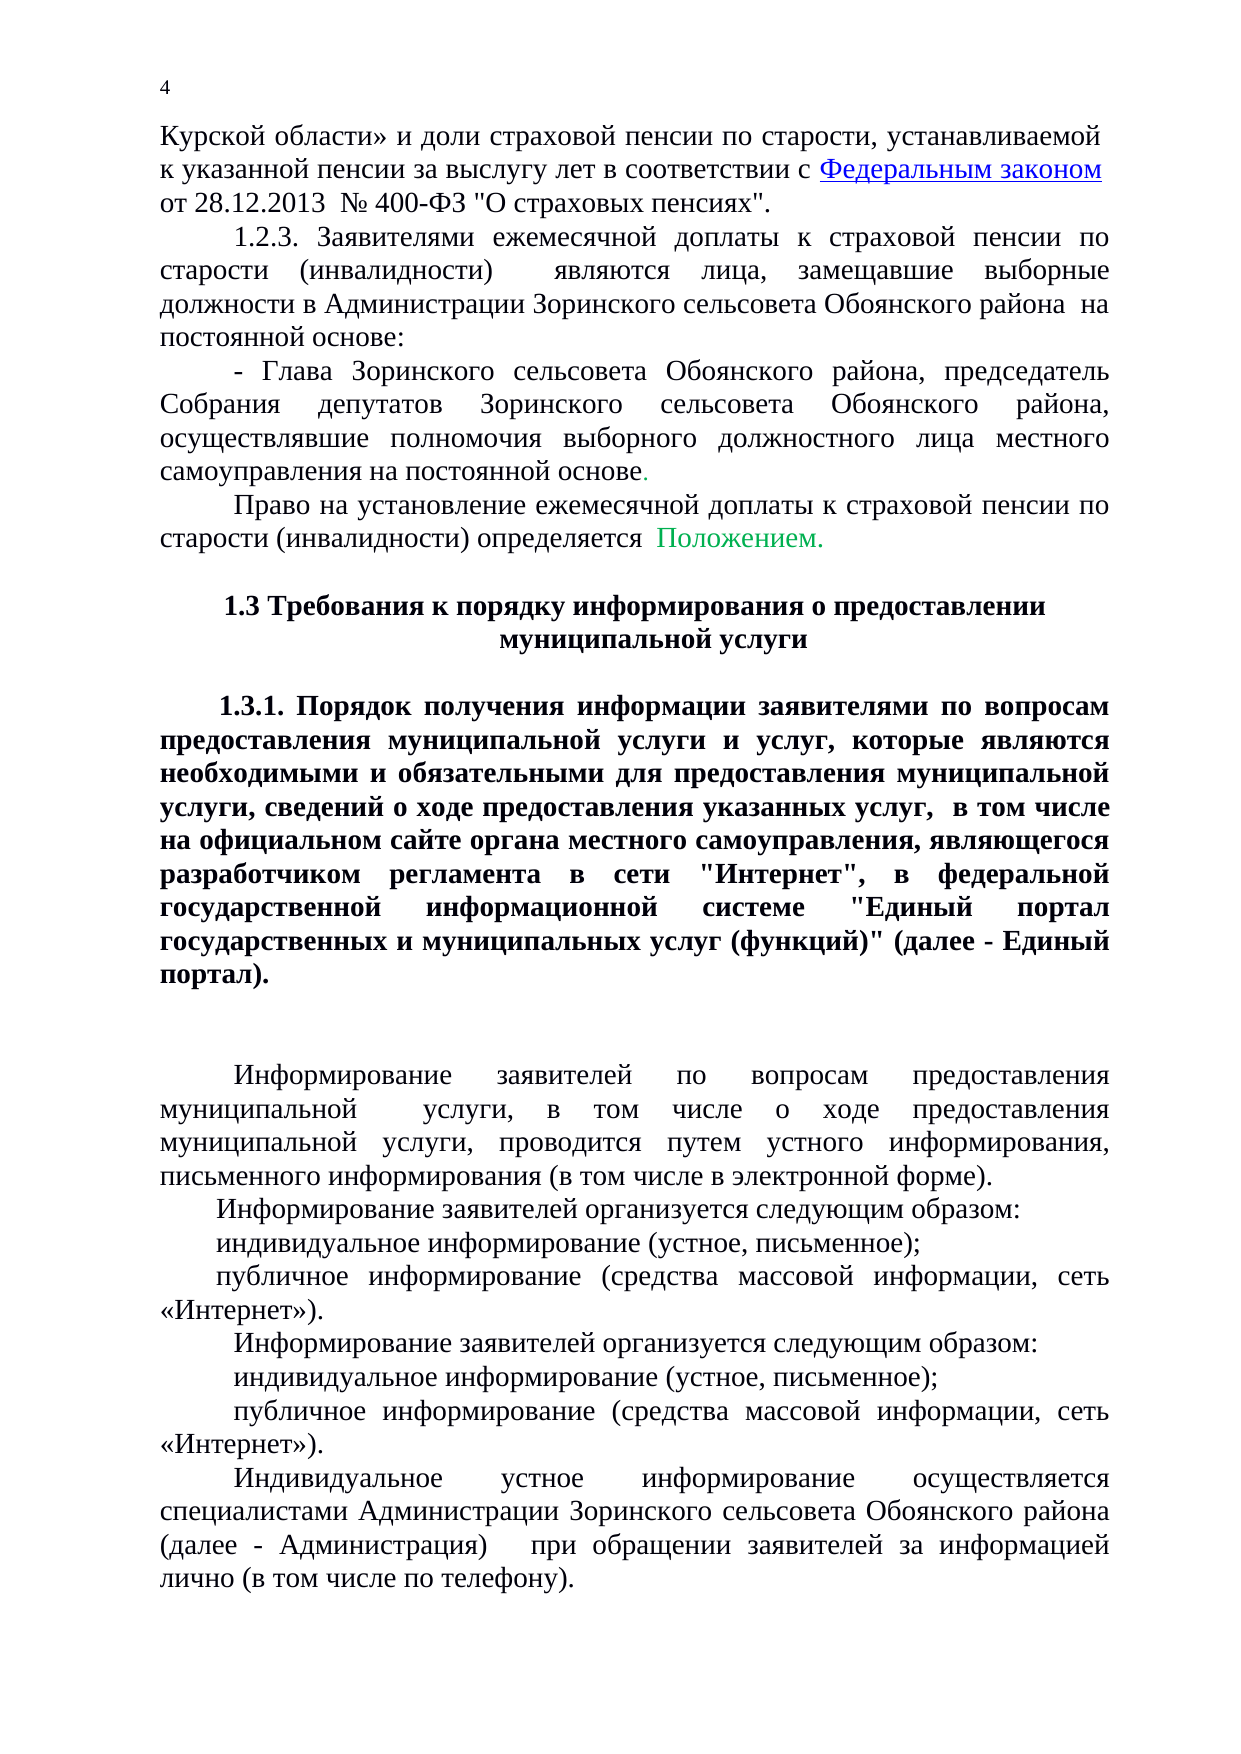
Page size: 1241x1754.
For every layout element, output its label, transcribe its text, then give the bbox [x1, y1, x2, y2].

text - Глава Зоринского сельсовета Обоянского района, председатель Собрания депутатов Зоринского сельсовета Обоянского района, осуществлявшие полномочия выборного должностного лица местного самоуправления на постоянной основе. [159, 353, 1110, 487]
text 1.2.3. Заявителями ежемесячной доплаты к страховой пенсии по старости (инвалидности) являются лица, замещавшие выборные должности в Администрации Зоринского сельсовета Обоянского района на постоянной основе: [159, 219, 1110, 353]
text Индивидуальное устное информирование осуществляется специалистами Администрации Зоринского сельсовета Обоянского района (далее - Администрация) при обращении заявителей за информацией лично (в том числе по телефону). [159, 1460, 1110, 1594]
text муниципальной услуги [159, 621, 1110, 655]
text Право на установление ежемесячной доплаты к страховой пенсии по старости (инвалидности) определяется Положением. [159, 487, 1110, 554]
text индивидуальное информирование (устное, письменное); [159, 1359, 1110, 1393]
text Курской области» и доли страховой пенсии по старости, устанавливаемой к указанной пенсии за выслугу лет в соответствии с Федеральным законом от 28.12.2013 № 400-ФЗ "О страховых пенсиях". [159, 118, 1102, 219]
text публичное информирование (средства массовой информации, сеть «Интернет»). [159, 1258, 1110, 1326]
text публичное информирование (средства массовой информации, сеть «Интернет»). [159, 1393, 1110, 1460]
text Информирование заявителей организуется следующим образом: [159, 1191, 1110, 1225]
text Информирование заявителей организуется следующим образом: [159, 1326, 1110, 1359]
text 1.3 Требования к порядку информирования о предоставлении [159, 588, 1110, 621]
text индивидуальное информирование (устное, письменное); [159, 1225, 1110, 1258]
text Информирование заявителей по вопросам предоставления муниципальной услуги, в том числе о ходе предоставления муниципальной услуги, проводится путем устного информирования, письменного информирования (в том числе в электронной форме). [159, 1057, 1110, 1191]
text 1.3.1. Порядок получения информации заявителями по вопросам предоставления муниципальной услуги и услуг, которые являются необходимыми и обязательными для предоставления муниципальной услуги, сведений о ходе предоставления указанных услуг, в том числе на официальном сайте органа местного самоуправления, являющегося разработчиком регламента в сети "Интернет", в федеральной государственной информационной системе "Единый портал государственных и муниципальных услуг (функций)" (далее - Единый портал). [159, 688, 1110, 990]
